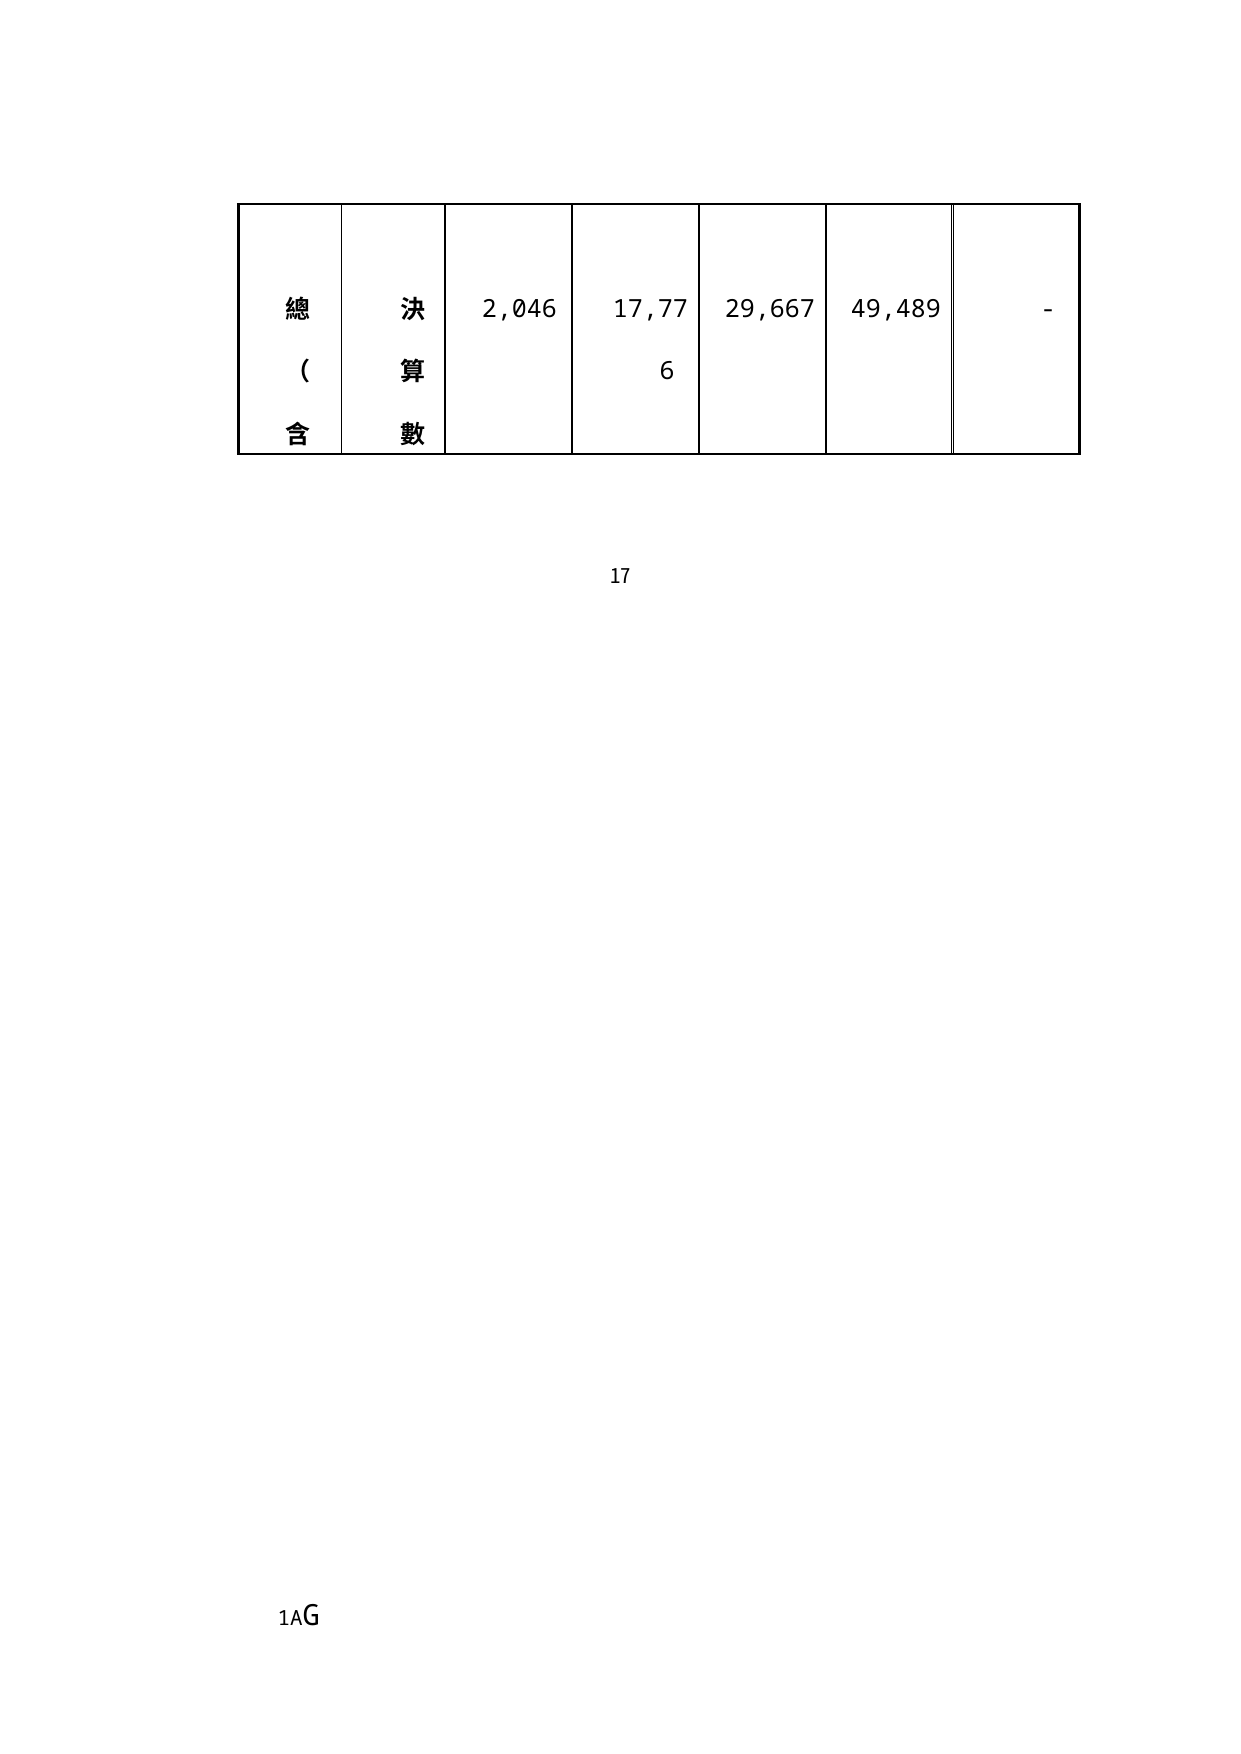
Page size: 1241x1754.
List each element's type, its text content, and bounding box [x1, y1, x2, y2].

table_cell 決算數 [342, 205, 444, 453]
table_cell 2,046 [446, 205, 571, 453]
table_cell 臺北榮總（含所屬) [240, 205, 341, 453]
table_cell 29,667 [700, 205, 825, 453]
table_cell 49,489 [827, 205, 951, 453]
table_cell - [954, 205, 1078, 453]
table_cell 17,776 [573, 205, 698, 453]
